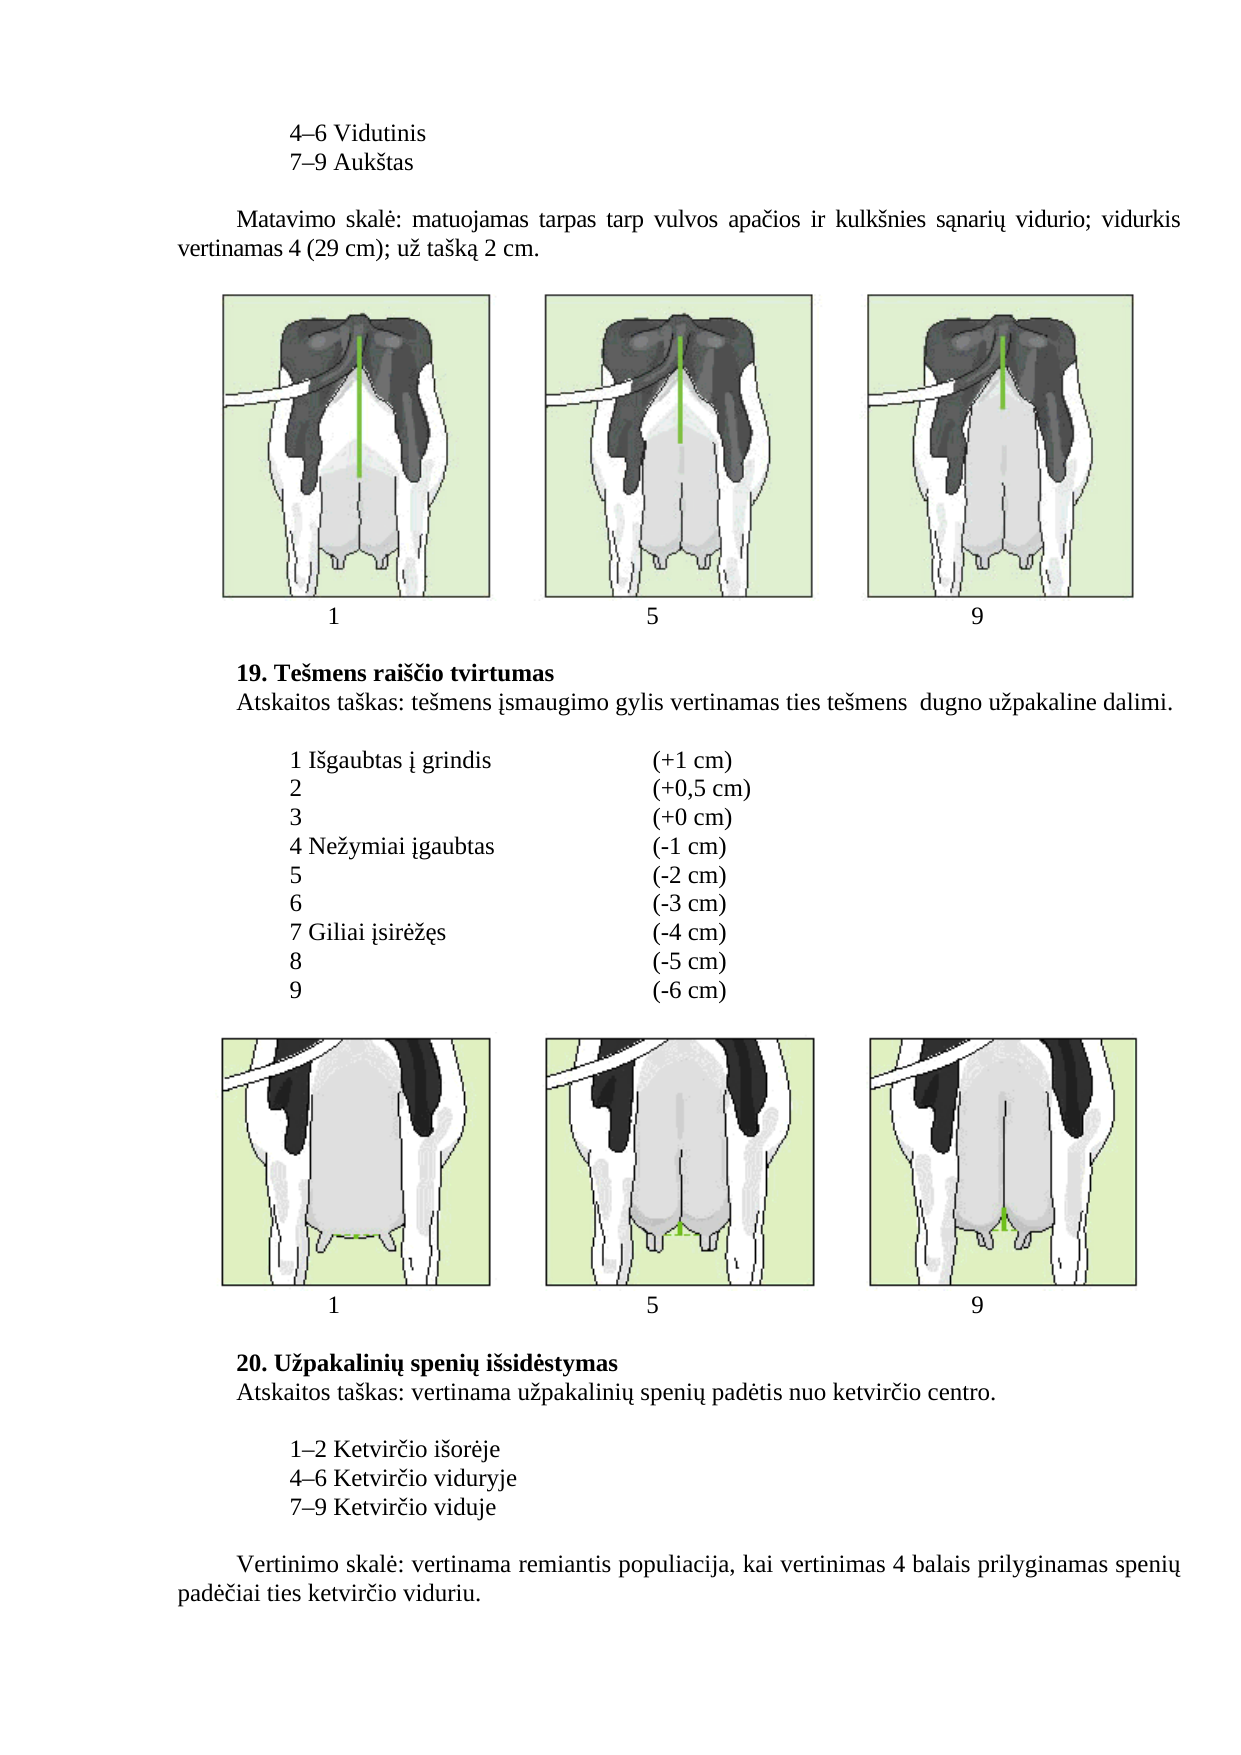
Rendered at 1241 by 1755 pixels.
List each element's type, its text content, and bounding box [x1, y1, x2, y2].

text 4–6 Vidutinis [289, 118, 1181, 147]
text 7 Giliai įsirėžęs (-4 cm) [289, 917, 1181, 946]
text 1 5 9 [327, 1291, 1181, 1319]
text 7–9 Ketvirčio viduje [289, 1492, 1181, 1521]
text 9 (-6 cm) [289, 975, 1181, 1003]
text 1–2 Ketvirčio išorėje [289, 1434, 1181, 1463]
text 19. Tešmens raiščio tvirtumas [177, 658, 1181, 687]
text 5 (-2 cm) [289, 860, 1181, 888]
text 4 Nežymiai įgaubtas (-1 cm) [289, 831, 1181, 860]
text 1 5 9 [327, 601, 1181, 630]
text 8 (-5 cm) [289, 946, 1181, 975]
text Atskaitos taškas: vertinama užpakalinių spenių padėtis nuo ketvirčio centro. [177, 1377, 1181, 1406]
text 20. Užpakalinių spenių išsidėstymas [177, 1348, 1181, 1377]
text 2 (+0,5 cm) [289, 773, 1181, 802]
text 1 Išgaubtas į grindis (+1 cm) [289, 745, 1181, 773]
text 6 (-3 cm) [289, 888, 1181, 917]
text 4–6 Ketvirčio viduryje [289, 1463, 1181, 1492]
text 7–9 Aukštas [289, 147, 1181, 176]
text Atskaitos taškas: tešmens įsmaugimo gylis vertinamas ties tešmens dugno užpakaline dalimi. [177, 687, 1181, 716]
text Vertinimo skalė: vertinama remiantis populiacija, kai vertinimas 4 balais prilyginamas spenių padėčiai ties ketvirčio viduriu. [177, 1549, 1181, 1607]
text 3 (+0 cm) [289, 802, 1181, 831]
text Matavimo skalė: matuojamas tarpas tarp vulvos apačios ir kulkšnies sąnarių vidurio; vidurkis vertinamas 4 (29 cm); už tašką 2 cm. [177, 204, 1181, 262]
